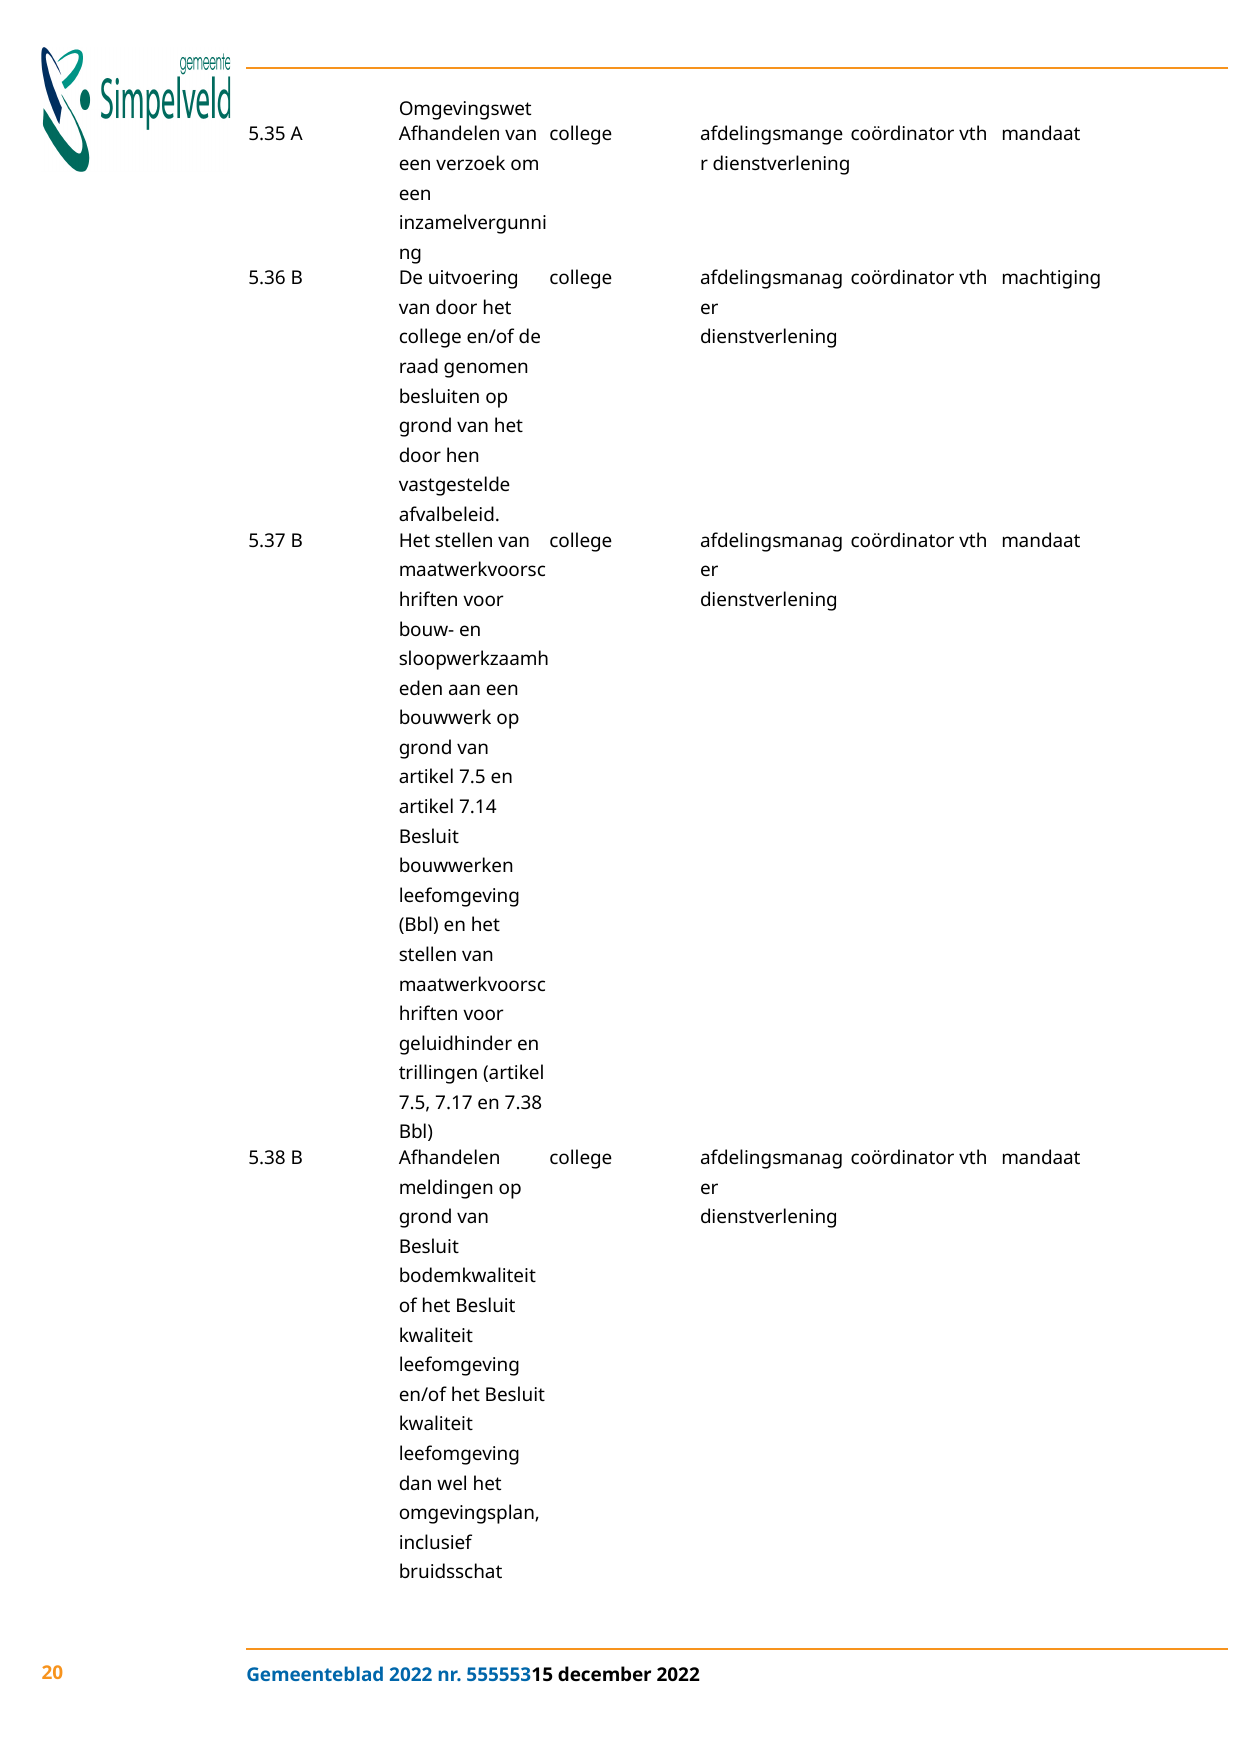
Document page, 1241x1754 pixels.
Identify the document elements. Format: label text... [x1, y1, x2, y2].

table_cell mandaat [1001, 527, 1152, 1144]
table_cell 5.35 A [248, 121, 398, 264]
table_cell [850, 95, 1001, 121]
table_cell 5.38 B [248, 1144, 398, 1584]
table_cell Omgevingswet [399, 95, 549, 121]
table_cell afdelingsmanager dienstverlening [700, 1144, 850, 1584]
table_cell coördinator vth [850, 265, 1001, 527]
table_cell college [549, 265, 700, 527]
table_cell [549, 95, 700, 121]
picture [41, 47, 231, 172]
table_cell afdelingsmanger dienstverlening [700, 121, 850, 264]
table_cell mandaat [1001, 1144, 1152, 1584]
table_cell mandaat [1001, 121, 1152, 264]
table_cell [1001, 95, 1152, 121]
table_cell college [549, 527, 700, 1144]
table_cell afdelingsmanager dienstverlening [700, 265, 850, 527]
table_cell coördinator vth [850, 1144, 1001, 1584]
table_cell De uitvoering van door het college en/of de raad genomen besluiten op grond van het door hen vastgestelde afvalbeleid. [399, 265, 549, 527]
table_cell college [549, 1144, 700, 1584]
table_cell college [549, 121, 700, 264]
table_cell [700, 95, 850, 121]
table_cell 5.36 B [248, 265, 398, 527]
table_cell [248, 95, 398, 121]
table_cell Het stellen van maatwerkvoorschriften voor bouw- en sloopwerkzaamheden aan een bouwwerk op grond van artikel 7.5 en artikel 7.14 Besluit bouwwerken leefomgeving (Bbl) en het stellen van maatwerkvoorschriften voor geluidhinder en trillingen (artikel 7.5, 7.17 en 7.38 Bbl) [399, 527, 549, 1144]
table_cell coördinator vth [850, 527, 1001, 1144]
table_cell afdelingsmanager dienstverlening [700, 527, 850, 1144]
table_cell coördinator vth [850, 121, 1001, 264]
table_cell 5.37 B [248, 527, 398, 1144]
table_cell Afhandelen van een verzoek om een inzamelvergunning [399, 121, 549, 264]
table_cell Afhandelen meldingen op grond van Besluit bodemkwaliteit of het Besluit kwaliteit leefomgeving en/of het Besluit kwaliteit leefomgeving dan wel het omgevingsplan, inclusief bruidsschat [399, 1144, 549, 1584]
table_cell machtiging [1001, 265, 1152, 527]
